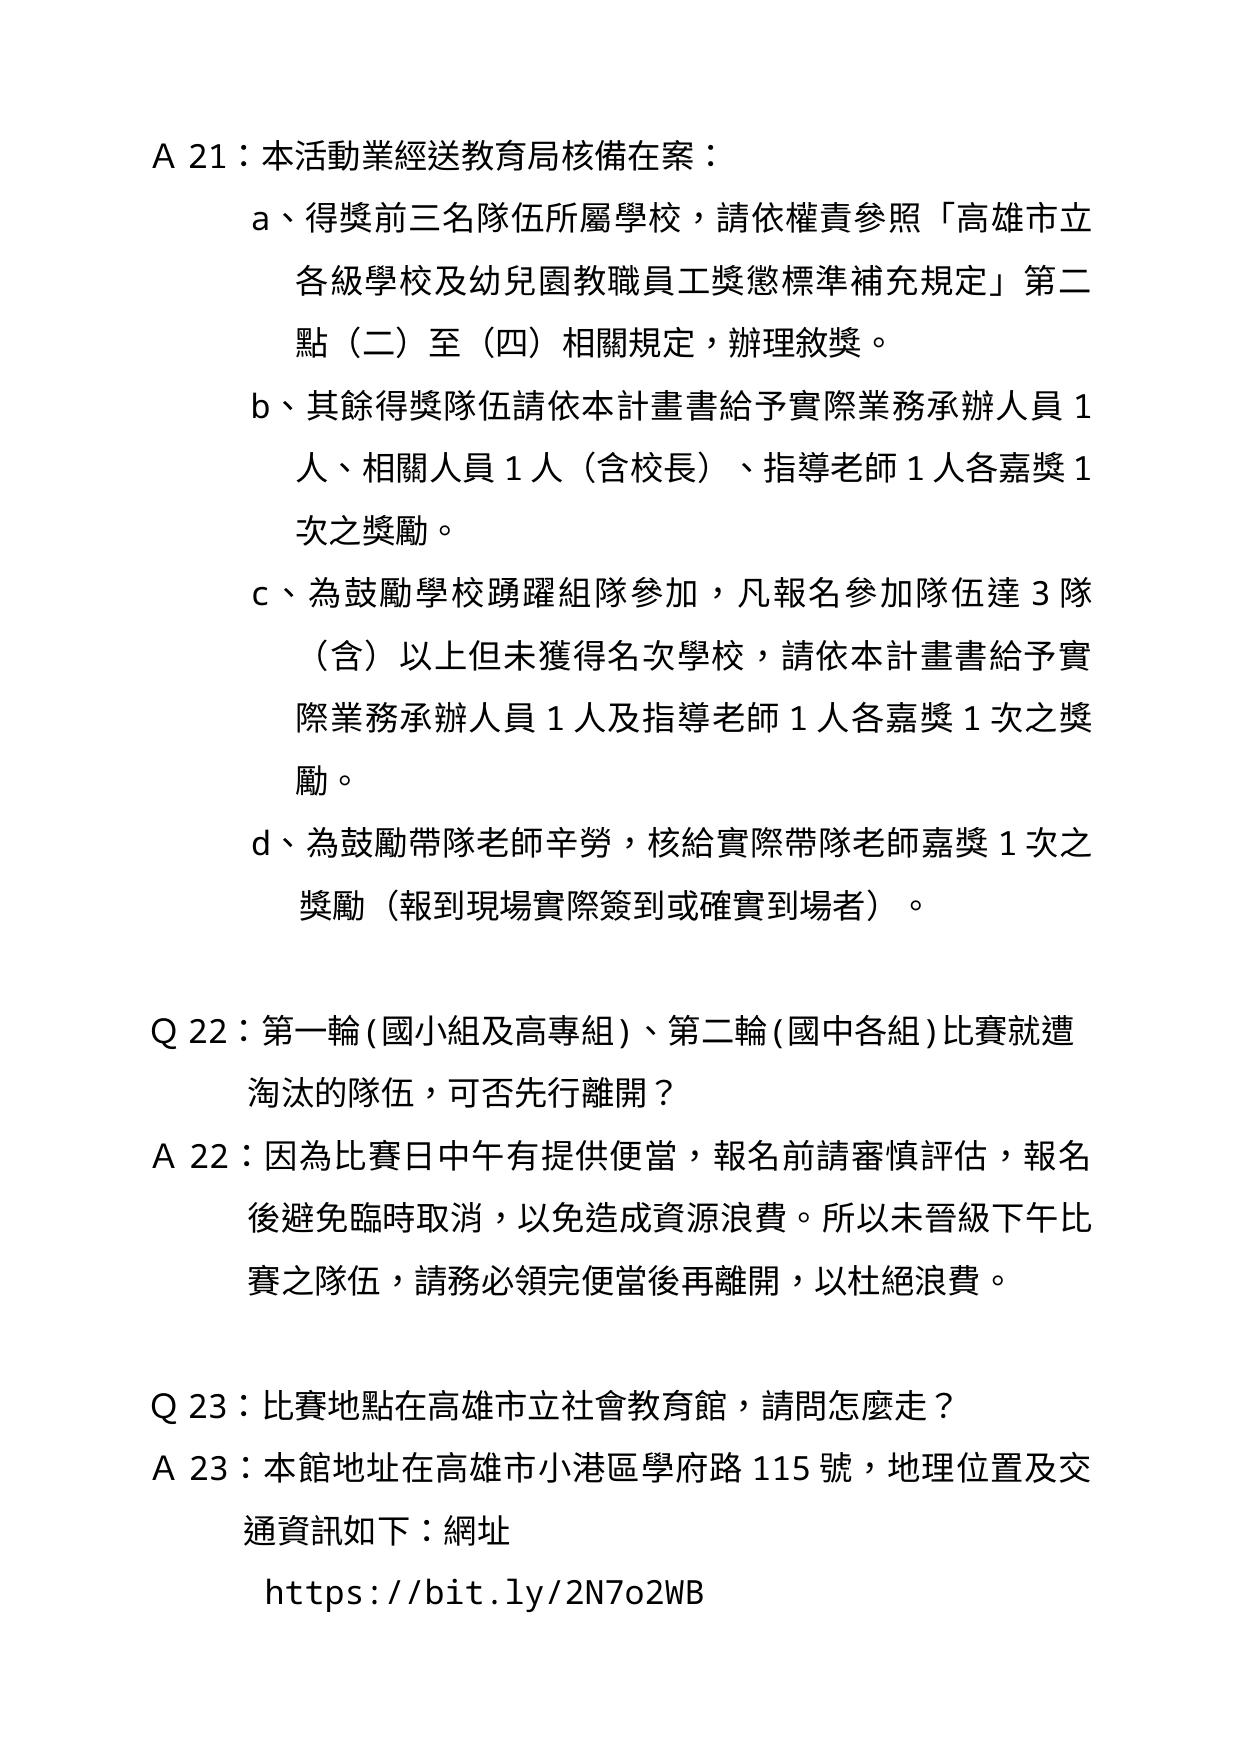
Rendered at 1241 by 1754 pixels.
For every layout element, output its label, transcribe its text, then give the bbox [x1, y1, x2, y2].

text https://bit.ly/2N7o2WB [198, 1550, 1093, 1612]
text Ａ23：本館地址在高雄市小港區學府路115號，地理位置及交通資訊如下：網址 [148, 1425, 1093, 1550]
text a、得獎前三名隊伍所屬學校，請依權責參照「高雄市立各級學校及幼兒園教職員工獎懲標準補充規定」第二點（二）至（四）相關規定，辦理敘獎。 [250, 175, 1093, 362]
text Ａ21：本活動業經送教育局核備在案： [148, 112, 1093, 175]
text Ａ22：因為比賽日中午有提供便當，報名前請審慎評估，報名後避免臨時取消，以免造成資源浪費。所以未晉級下午比賽之隊伍，請務必領完便當後再離開，以杜絕浪費。 [148, 1112, 1093, 1300]
text b、其餘得獎隊伍請依本計畫書給予實際業務承辦人員1人、相關人員1人（含校長）、指導老師1人各嘉獎1次之獎勵。 [250, 362, 1093, 550]
text c、為鼓勵學校踴躍組隊參加，凡報名參加隊伍達3隊（含）以上但未獲得名次學校，請依本計畫書給予實際業務承辦人員1人及指導老師1人各嘉獎1次之獎勵。 [250, 550, 1093, 800]
text Ｑ22：第一輪(國小組及高專組)、第二輪(國中各組)比賽就遭淘汰的隊伍，可否先行離開？ [148, 987, 1093, 1112]
text Ｑ23：比賽地點在高雄市立社會教育館，請問怎麼走？ [148, 1362, 1093, 1425]
text d、為鼓勵帶隊老師辛勞，核給實際帶隊老師嘉獎1次之獎勵（報到現場實際簽到或確實到場者）。 [251, 800, 1093, 925]
